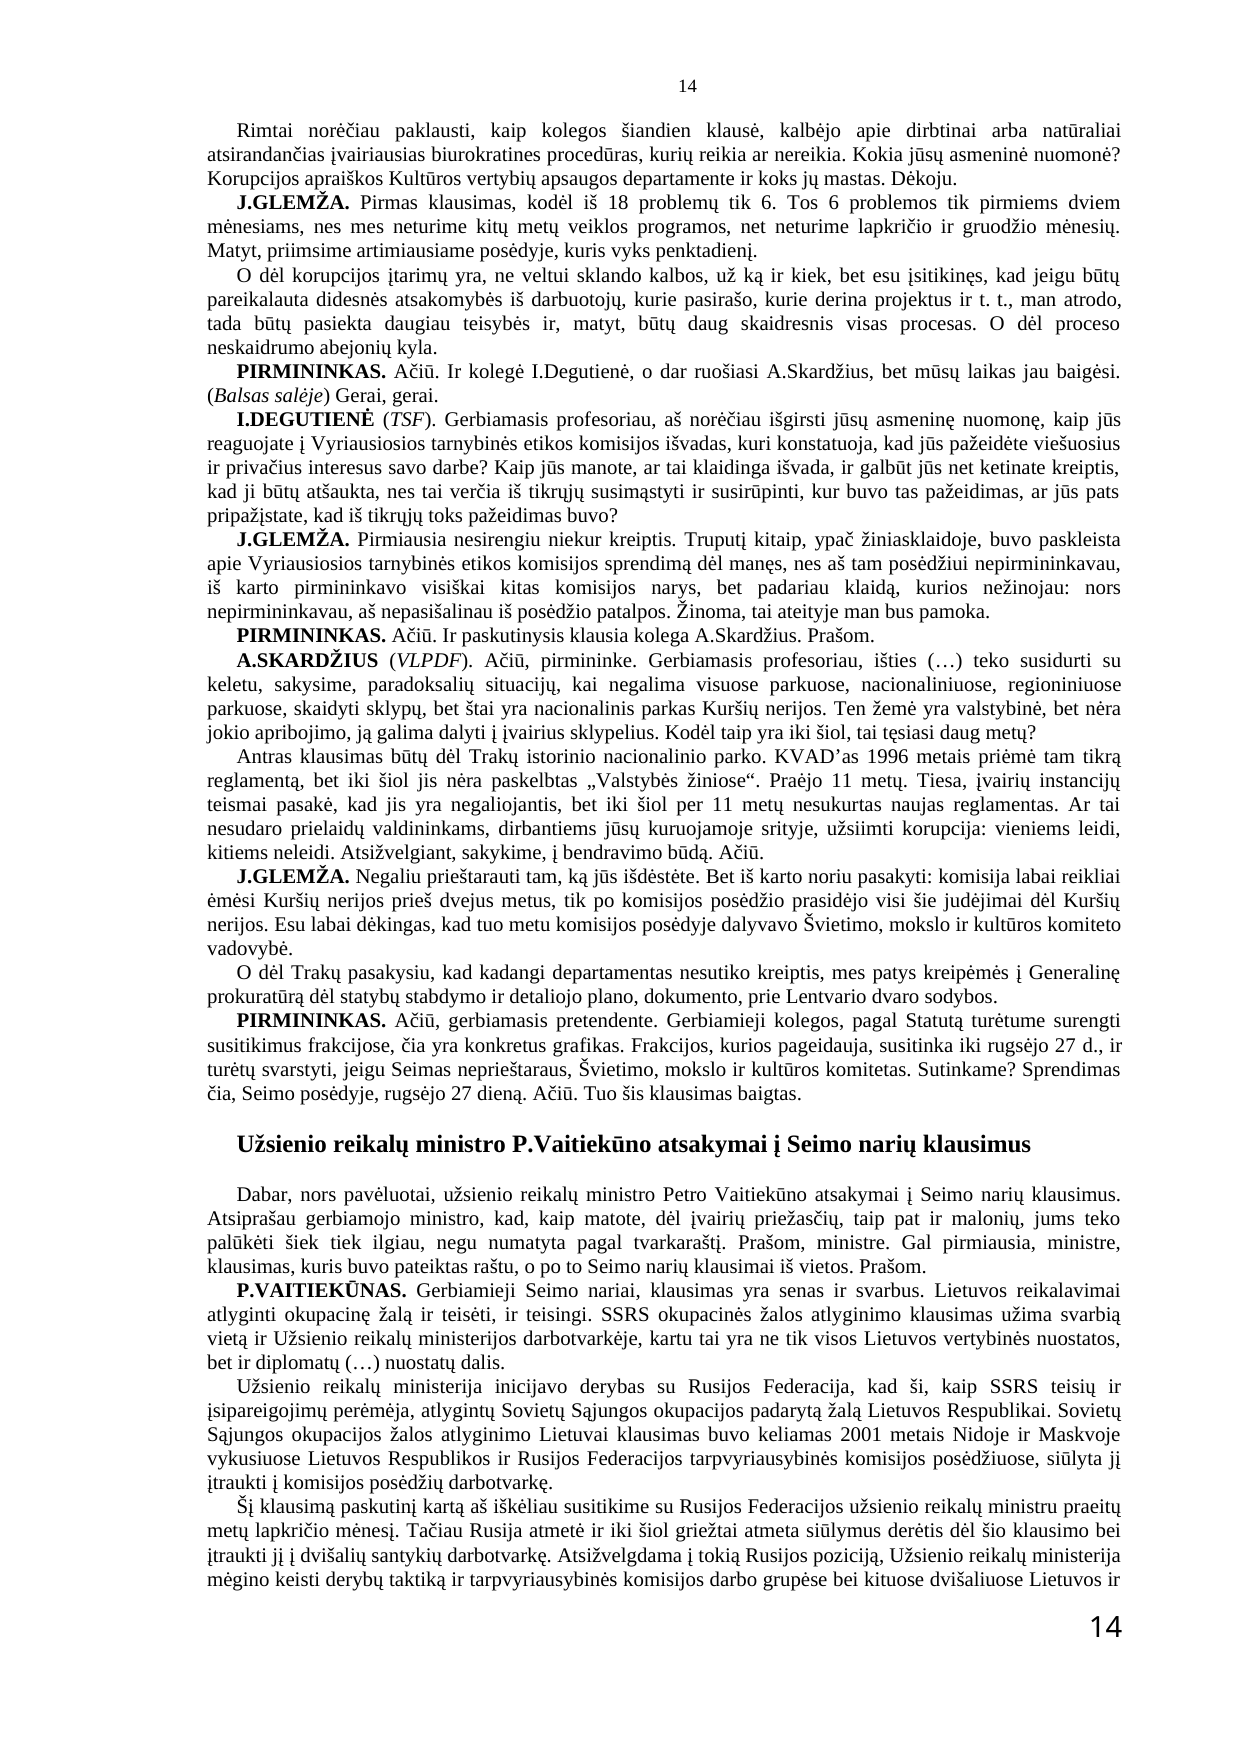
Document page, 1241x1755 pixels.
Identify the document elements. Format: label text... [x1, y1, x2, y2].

text Dabar, nors pavėluotai, užsienio reikalų ministro Petro Vaitiekūno atsakymai į Seimo narių klausimus. Atsiprašau gerbiamojo ministro, kad, kaip matote, dėl įvairių priežasčių, taip pat ir malonių, jums teko palūkėti šiek tiek ilgiau, negu numatyta pagal tvarkaraštį. Prašom, ministre. Gal pirmiausia, ministre, klausimas, kuris buvo pateiktas raštu, o po to Seimo narių klausimai iš vietos. Prašom. [207, 1182, 1122, 1278]
text O dėl Trakų pasakysiu, kad kadangi departamentas nesutiko kreiptis, mes patys kreipėmės į Generalinę prokuratūrą dėl statybų stabdymo ir detaliojo plano, dokumento, prie Lentvario dvaro sodybos. [207, 960, 1122, 1008]
text J.GLEMŽA. Pirmiausia nesirengiu niekur kreiptis. Truputį kitaip, ypač žiniasklaidoje, buvo paskleista apie Vyriausiosios tarnybinės etikos komisijos sprendimą dėl manęs, nes aš tam posėdžiui nepirmininkavau, iš karto pirmininkavo visiškai kitas komisijos narys, bet padariau klaidą, kurios nežinojau: nors nepirmininkavau, aš nepasišalinau iš posėdžio patalpos. Žinoma, tai ateityje man bus pamoka. [207, 527, 1122, 623]
text Užsienio reikalų ministerija inicijavo derybas su Rusijos Federacija, kad ši, kaip SSRS teisių ir įsipareigojimų perėmėja, atlygintų Sovietų Sąjungos okupacijos padarytą žalą Lietuvos Respublikai. Sovietų Sąjungos okupacijos žalos atlyginimo Lietuvai klausimas buvo keliamas 2001 metais Nidoje ir Maskvoje vykusiuose Lietuvos Respublikos ir Rusijos Federacijos tarpvyriausybinės komisijos posėdžiuose, siūlyta jį įtraukti į komisijos posėdžių darbotvarkę. [207, 1374, 1122, 1494]
text I.DEGUTIENĖ (TSF). Gerbiamasis profesoriau, aš norėčiau išgirsti jūsų asmeninę nuomonę, kaip jūs reaguojate į Vyriausiosios tarnybinės etikos komisijos išvadas, kuri konstatuoja, kad jūs pažeidėte viešuosius ir privačius interesus savo darbe? Kaip jūs manote, ar tai klaidinga išvada, ir galbūt jūs net ketinate kreiptis, kad ji būtų atšaukta, nes tai verčia iš tikrųjų susimąstyti ir susirūpinti, kur buvo tas pažeidimas, ar jūs pats pripažįstate, kad iš tikrųjų toks pažeidimas buvo? [207, 407, 1122, 527]
text PIRMININKAS. Ačiū, gerbiamasis pretendente. Gerbiamieji kolegos, pagal Statutą turėtume surengti susitikimus frakcijose, čia yra konkretus grafikas. Frakcijos, kurios pageidauja, susitinka iki rugsėjo 27 d., ir turėtų svarstyti, jeigu Seimas neprieštaraus, Švietimo, mokslo ir kultūros komitetas. Sutinkame? Sprendimas čia, Seimo posėdyje, rugsėjo 27 dieną. Ačiū. Tuo šis klausimas baigtas. [207, 1008, 1122, 1105]
text J.GLEMŽA. Negaliu prieštarauti tam, ką jūs išdėstėte. Bet iš karto noriu pasakyti: komisija labai reikliai ėmėsi Kuršių nerijos prieš dvejus metus, tik po komisijos posėdžio prasidėjo visi šie judėjimai dėl Kuršių nerijos. Esu labai dėkingas, kad tuo metu komisijos posėdyje dalyvavo Švietimo, mokslo ir kultūros komiteto vadovybė. [207, 864, 1122, 960]
text Rimtai norėčiau paklausti, kaip kolegos šiandien klausė, kalbėjo apie dirbtinai arba natūraliai atsirandančias įvairiausias biurokratines procedūras, kurių reikia ar nereikia. Kokia jūsų asmeninė nuomonė? Korupcijos apraiškos Kultūros vertybių apsaugos departamente ir koks jų mastas. Dėkoju. [207, 118, 1122, 190]
text Antras klausimas būtų dėl Trakų istorinio nacionalinio parko. KVAD’as 1996 metais priėmė tam tikrą reglamentą, bet iki šiol jis nėra paskelbtas „Valstybės žiniose“. Praėjo 11 metų. Tiesa, įvairių instancijų teismai pasakė, kad jis yra negaliojantis, bet iki šiol per 11 metų nesukurtas naujas reglamentas. Ar tai nesudaro prielaidų valdininkams, dirbantiems jūsų kuruojamoje srityje, užsiimti korupcija: vieniems leidi, kitiems neleidi. Atsižvelgiant, sakykime, į bendravimo būdą. Ačiū. [207, 744, 1122, 864]
text O dėl korupcijos įtarimų yra, ne veltui sklando kalbos, už ką ir kiek, bet esu įsitikinęs, kad jeigu būtų pareikalauta didesnės atsakomybės iš darbuotojų, kurie pasirašo, kurie derina projektus ir t. t., man atrodo, tada būtų pasiekta daugiau teisybės ir, matyt, būtų daug skaidresnis visas procesas. O dėl proceso neskaidrumo abejonių kyla. [207, 262, 1122, 359]
text PIRMININKAS. Ačiū. Ir paskutinysis klausia kolega A.Skardžius. Prašom. [207, 623, 1122, 647]
text P.VAITIEKŪNAS. Gerbiamieji Seimo nariai, klausimas yra senas ir svarbus. Lietuvos reikalavimai atlyginti okupacinę žalą ir teisėti, ir teisingi. SSRS okupacinės žalos atlyginimo klausimas užima svarbią vietą ir Užsienio reikalų ministerijos darbotvarkėje, kartu tai yra ne tik visos Lietuvos vertybinės nuostatos, bet ir diplomatų (…) nuostatų dalis. [207, 1278, 1122, 1374]
text PIRMININKAS. Ačiū. Ir kolegė I.Degutienė, o dar ruošiasi A.Skardžius, bet mūsų laikas jau baigėsi. (Balsas salėje) Gerai, gerai. [207, 359, 1122, 407]
text J.GLEMŽA. Pirmas klausimas, kodėl iš 18 problemų tik 6. Tos 6 problemos tik pirmiems dviem mėnesiams, nes mes neturime kitų metų veiklos programos, net neturime lapkričio ir gruodžio mėnesių. Matyt, priimsime artimiausiame posėdyje, kuris vyks penktadienį. [207, 190, 1122, 262]
text A.SKARDŽIUS (VLPDF). Ačiū, pirmininke. Gerbiamasis profesoriau, išties (…) teko susidurti su keletu, sakysime, paradoksalių situacijų, kai negalima visuose parkuose, nacionaliniuose, regioniniuose parkuose, skaidyti sklypų, bet štai yra nacionalinis parkas Kuršių nerijos. Ten žemė yra valstybinė, bet nėra jokio apribojimo, ją galima dalyti į įvairius sklypelius. Kodėl taip yra iki šiol, tai tęsiasi daug metų? [207, 647, 1122, 744]
text Šį klausimą paskutinį kartą aš iškėliau susitikime su Rusijos Federacijos užsienio reikalų ministru praeitų metų lapkričio mėnesį. Tačiau Rusija atmetė ir iki šiol griežtai atmeta siūlymus derėtis dėl šio klausimo bei įtraukti jį į dvišalių santykių darbotvarkę. Atsižvelgdama į tokią Rusijos poziciją, Užsienio reikalų ministerija mėgino keisti derybų taktiką ir tarpvyriausybinės komisijos darbo grupėse bei kituose dvišaliuose Lietuvos ir [207, 1494, 1122, 1591]
text Užsienio reikalų ministro P.Vaitiekūno atsakymai į Seimo narių klausimus [207, 1129, 1122, 1157]
